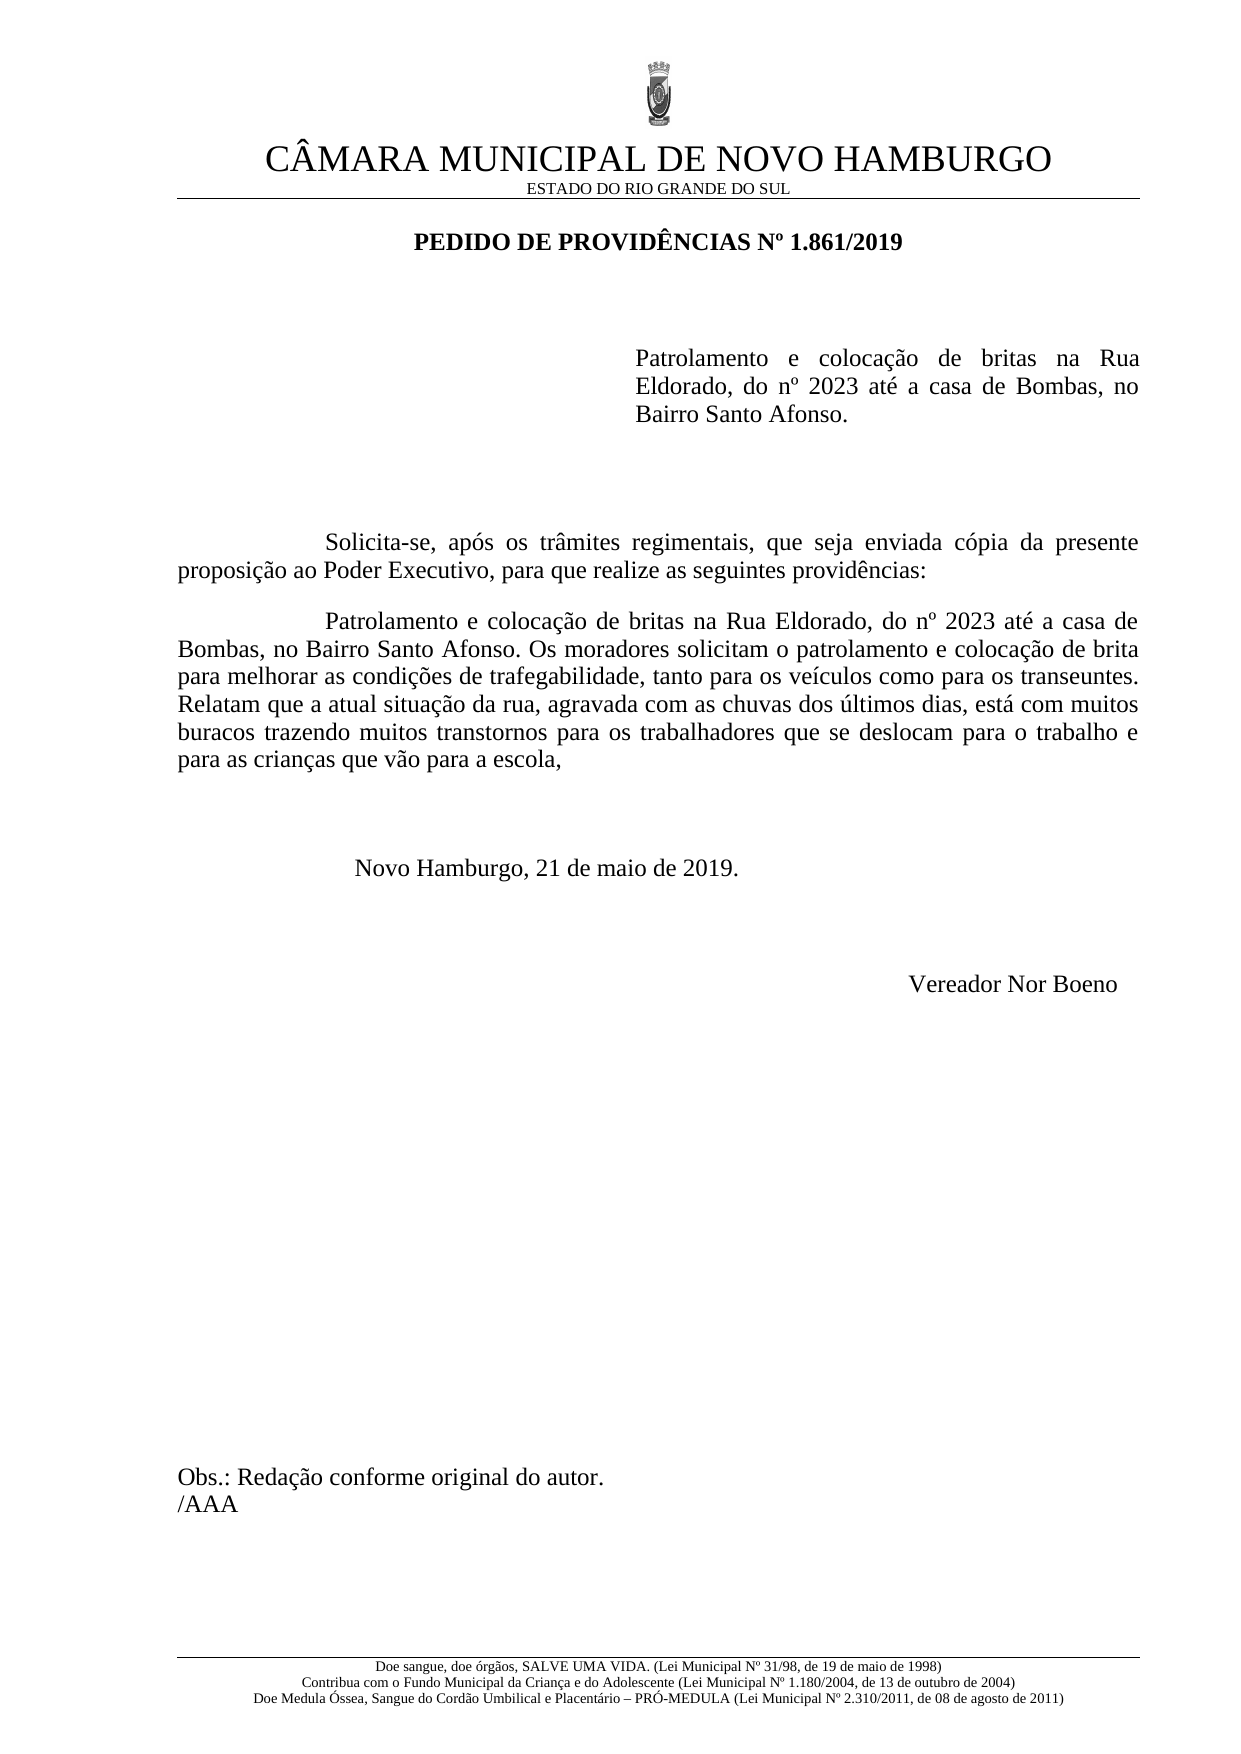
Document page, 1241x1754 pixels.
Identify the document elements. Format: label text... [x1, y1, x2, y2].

text Obs.: Redação conforme original do autor. [177, 1463, 1140, 1491]
text Novo Hamburgo, 21 de maio de 2019. [177, 854, 1140, 882]
text Patrolamento e colocação de britas na Rua Eldorado, do nº 2023 até a casa de Bombas, no Bairro Santo Afonso. Os moradores solicitam o patrolamento e colocação de brita para melhorar as condições de trafegabilidade, tanto para os veículos como para os transeuntes. Relatam que a atual situação da rua, agravada com as chuvas dos últimos dias, está com muitos buracos trazendo muitos transtornos para os trabalhadores que se deslocam para o trabalho e para as crianças que vão para a escola, [177, 607, 1140, 773]
text PEDIDO DE PROVIDÊNCIAS Nº 1.861/2019 [177, 228, 1140, 256]
text Vereador Nor Boeno [886, 970, 1140, 998]
text /AAA [177, 1491, 1140, 1518]
text Patrolamento e colocação de britas na Rua Eldorado, do nº 2023 até a casa de Bombas, no Bairro Santo Afonso. [635, 344, 1140, 428]
text Solicita-se, após os trâmites regimentais, que seja enviada cópia da presente proposição ao Poder Executivo, para que realize as seguintes providências: [177, 528, 1140, 583]
